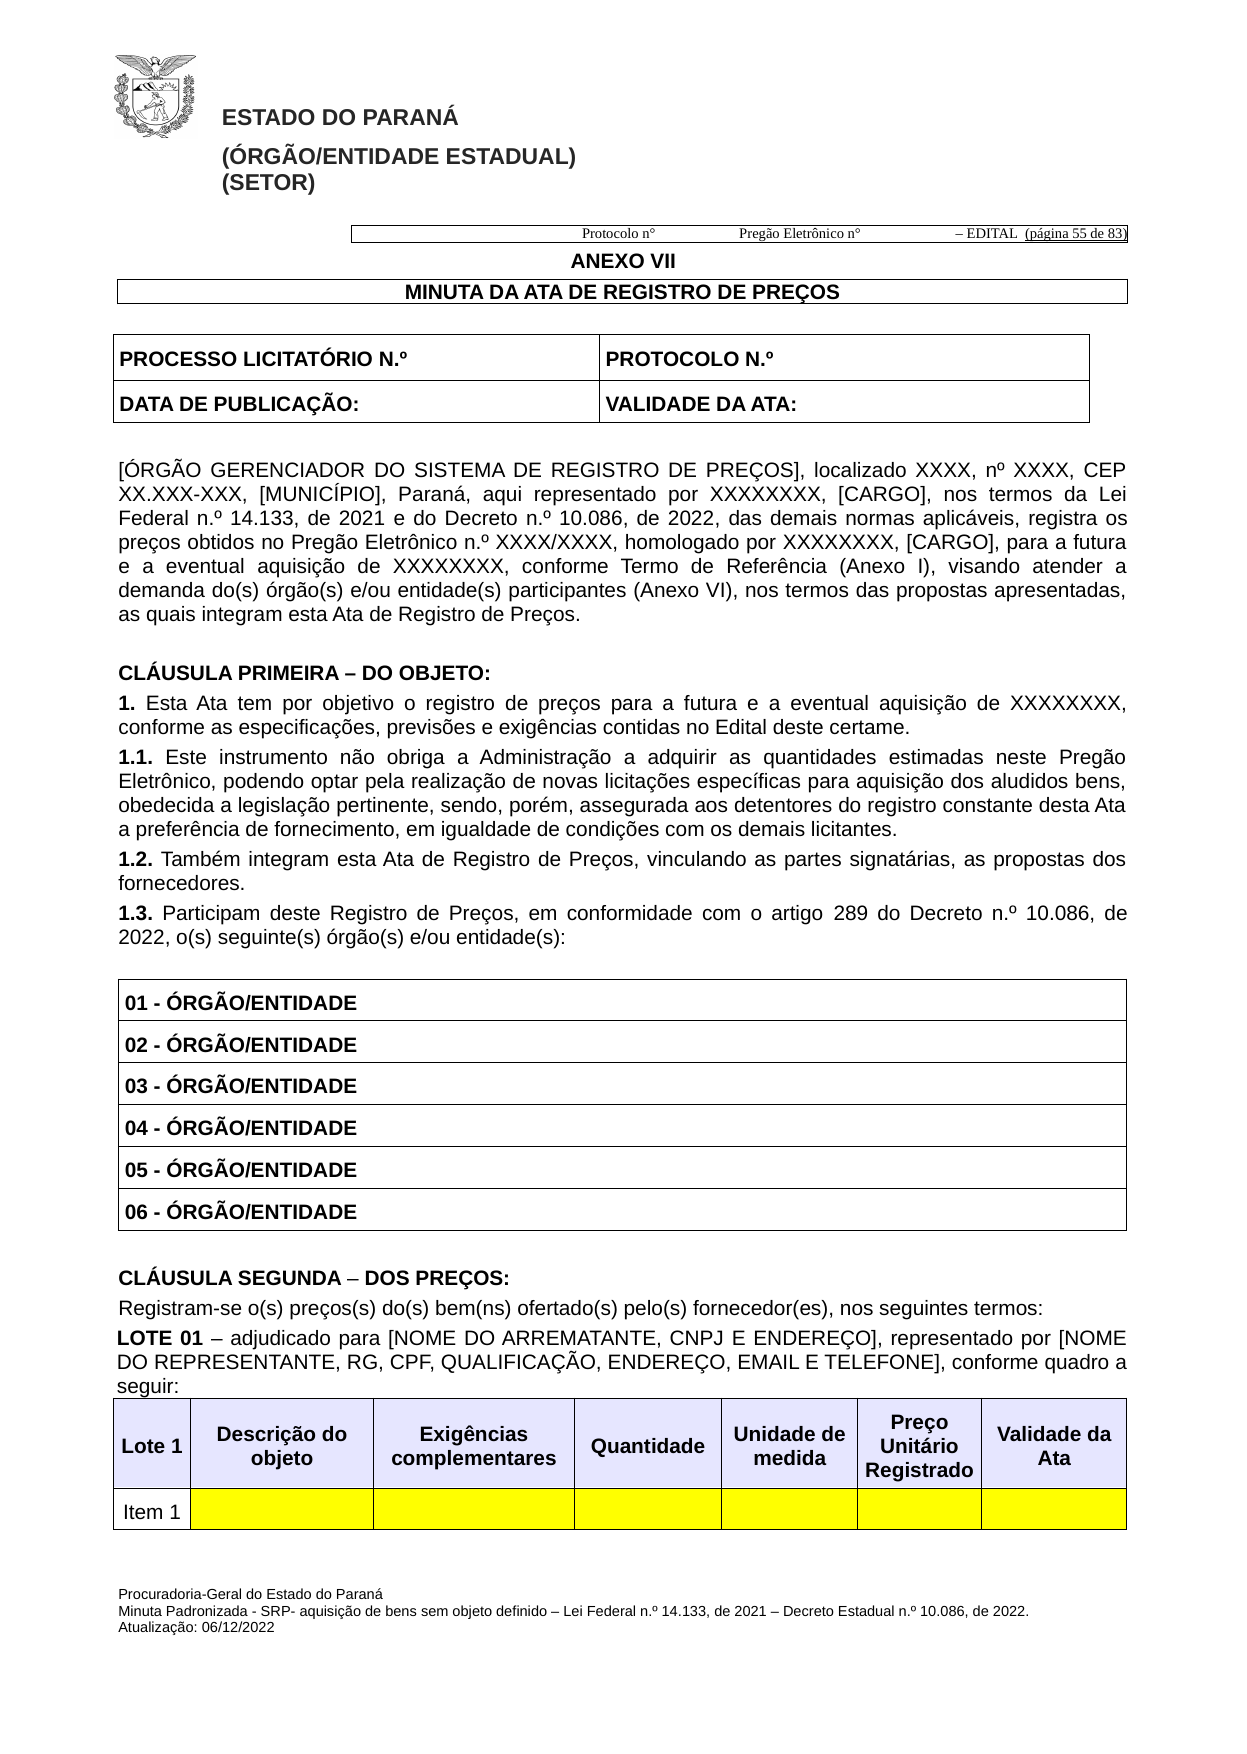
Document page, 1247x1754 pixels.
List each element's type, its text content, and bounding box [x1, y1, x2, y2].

table_header Validade da Ata [982, 1399, 1126, 1487]
text 1.3. Participam deste Registro de Preços, em conformidade com o artigo 289 do Decreto n.º 10.086, de 2022, o(s) seguinte(s) órgão(s) e/ou entidade(s): [118, 901, 1128, 948]
table_header Quantidade [575, 1399, 721, 1487]
text [ÓRGÃO GERENCIADOR DO SISTEMA DE REGISTRO DE PREÇOS], localizado XXXX, nº XXXX, CEP XX.XXX-XXX, [MUNICÍPIO], Paraná, aqui representado por XXXXXXXX, [CARGO], nos termos da Lei Federal n.º 14.133, de 2021 e do Decreto n.º 10.086, de 2022, das demais normas aplicáveis, registra os preços obtidos no Pregão Eletrônico n.º XXXX/XXXX, homologado por XXXXXXXX, [CARGO], para a futura e a eventual aquisição de XXXXXXXX, conforme Termo de Referência (Anexo I), visando atender a demanda do(s) órgão(s) e/ou entidade(s) participantes (Anexo VI), nos termos das propostas apresentadas, as quais integram esta Ata de Registro de Preços. [118, 458, 1128, 625]
text CLÁUSULA PRIMEIRA – DO OBJETO: [118, 661, 1128, 685]
table_cell [374, 1489, 574, 1529]
text 1. Esta Ata tem por objetivo o registro de preços para a futura e a eventual aquisição de XXXXXXXX, conforme as especificações, previsões e exigências contidas no Edital deste certame. [118, 691, 1128, 739]
text LOTE 01 – adjudicado para [NOME DO ARREMATANTE, CNPJ E ENDEREÇO], representado por [NOME DO REPRESENTANTE, RG, CPF, QUALIFICAÇÃO, ENDEREÇO, EMAIL E TELEFONE], conforme quadro a seguir: [117, 1326, 1128, 1398]
table_cell Item 1 [114, 1489, 190, 1529]
table_cell [191, 1489, 373, 1529]
text 1.1. Este instrumento não obriga a Administração a adquirir as quantidades estimadas neste Pregão Eletrônico, podendo optar pela realização de novas licitações específicas para aquisição dos aludidos bens, obedecida a legislação pertinente, sendo, porém, assegurada aos detentores do registro constante desta Ata a preferência de fornecimento, em igualdade de condições com os demais licitantes. [118, 745, 1128, 841]
table_header PROCESSO LICITATÓRIO N.º [114, 335, 599, 379]
table_cell 03 - ÓRGÃO/ENTIDADE [119, 1063, 1126, 1104]
text 1.2. Também integram esta Ata de Registro de Preços, vinculando as partes signatárias, as propostas dos fornecedores. [118, 847, 1128, 895]
table_cell DATA DE PUBLICAÇÃO: [114, 381, 599, 421]
table_cell VALIDADE DA ATA: [600, 381, 1089, 421]
table_header Unidade de medida [722, 1399, 857, 1487]
text CLÁUSULA SEGUNDA – DOS PREÇOS: [118, 1266, 1128, 1290]
table_header Lote 1 [114, 1399, 190, 1487]
text MINUTA DA ATA DE REGISTRO DE PREÇOS [118, 280, 1127, 303]
table_cell 04 - ÓRGÃO/ENTIDADE [119, 1105, 1126, 1146]
table_header PROTOCOLO N.º [600, 335, 1089, 379]
picture [113, 54, 198, 139]
table_header Preço Unitário Registrado [858, 1399, 981, 1487]
table_cell 02 - ÓRGÃO/ENTIDADE [119, 1021, 1126, 1062]
table_header Exigências complementares [374, 1399, 574, 1487]
table_cell [858, 1489, 981, 1529]
text ANEXO VII [118, 248, 1128, 272]
text Registram-se o(s) preços(s) do(s) bem(ns) ofertado(s) pelo(s) fornecedor(es), nos seguintes termos: [118, 1296, 1128, 1320]
table_cell [722, 1489, 857, 1529]
table_header Descrição do objeto [191, 1399, 373, 1487]
table_header 01 - ÓRGÃO/ENTIDADE [119, 980, 1126, 1020]
table_cell [982, 1489, 1126, 1529]
table_cell [575, 1489, 721, 1529]
table_cell 05 - ÓRGÃO/ENTIDADE [119, 1147, 1126, 1188]
table_cell 06 - ÓRGÃO/ENTIDADE [119, 1189, 1126, 1230]
